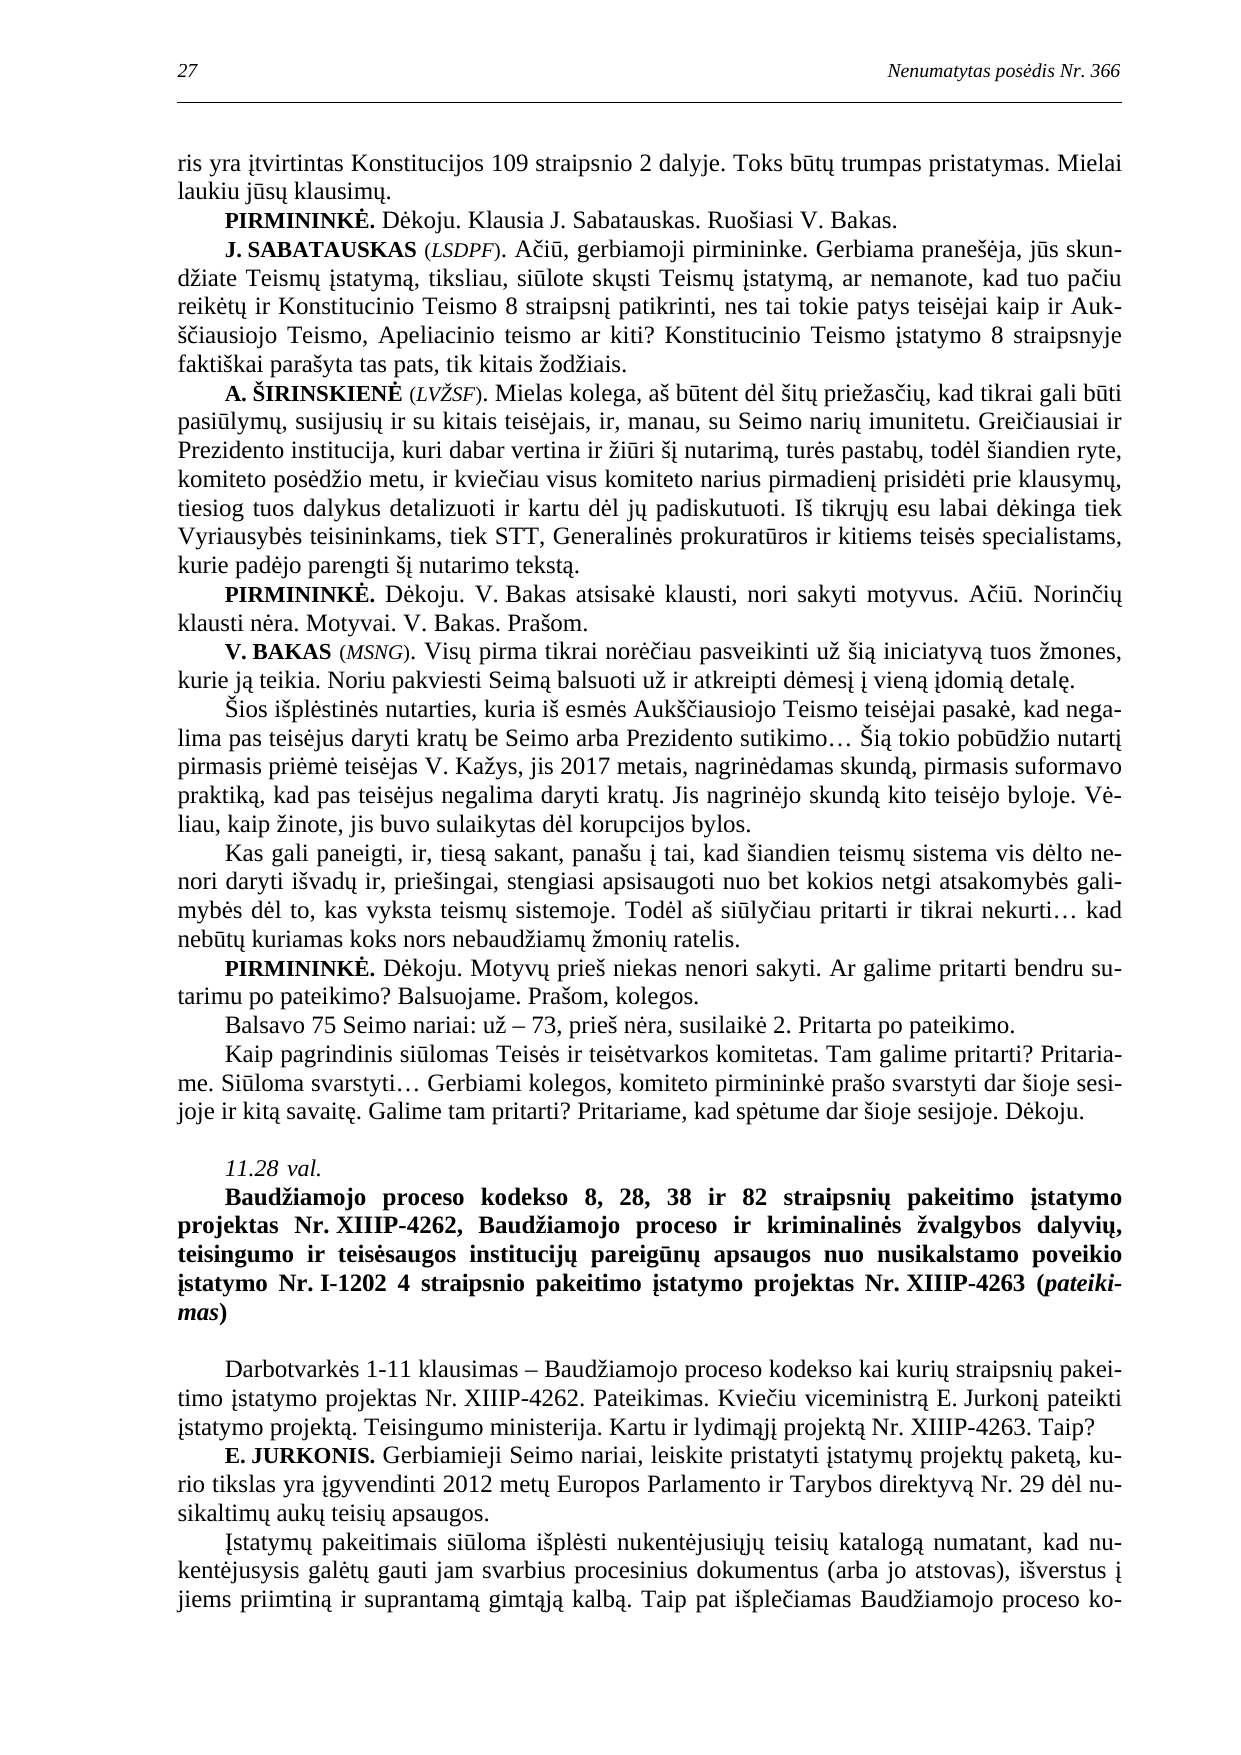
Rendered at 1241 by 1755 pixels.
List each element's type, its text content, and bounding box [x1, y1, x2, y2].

text 11.28 val. [224, 1154, 1122, 1182]
text V. BAKAS (MSNG). Vi­sų pir­ma tik­rai no­rė­čiau pa­svei­kin­ti už šią ini­cia­ty­vą tuos žmo­nes, ku­rie ją tei­kia. No­riu pa­kvies­ti Sei­mą bal­suo­ti už ir at­kreip­ti dė­me­sį į vie­ną įdo­mią de­ta­lę. [177, 636, 1122, 694]
text Kaip pa­grin­di­nis siū­lo­mas Tei­sės ir tei­sėt­var­kos ko­mi­te­tas. Tam ga­li­me pri­tar­ti? Pri­ta­ria­me. Siū­lo­ma svars­ty­ti… Ger­bia­mi ko­le­gos, ko­mi­te­to pir­mi­nin­kė pra­šo svars­ty­ti dar šio­je se­si­jo­je ir ki­tą sa­vai­tę. Ga­li­me tam pri­tar­ti? Pri­ta­ria­me, kad spė­tu­me dar šio­je se­si­jo­je. Dė­ko­ju. [177, 1039, 1122, 1125]
text Šios iš­plės­ti­nės nu­tar­ties, ku­ria iš es­mės Aukš­čiau­sio­jo Teis­mo tei­sė­jai pa­sa­kė, kad ne­ga­li­ma pas tei­sė­jus da­ry­ti kra­tų be Sei­mo ar­ba Pre­zi­den­to su­ti­ki­mo… Šią to­kio po­bū­džio nu­tar­tį pir­ma­sis pri­ėmė tei­sė­jas V. Ka­žys, jis 2017 me­tais, nag­ri­nė­da­mas skun­dą, pir­ma­sis su­for­ma­vo prak­ti­ką, kad pas tei­sė­jus ne­ga­li­ma da­ry­ti kra­tų. Jis nag­ri­nė­jo skun­dą ki­to tei­sė­jo by­lo­je. Vė­liau, kaip ži­no­te, jis bu­vo su­lai­ky­tas dėl ko­rup­ci­jos by­los. [177, 694, 1122, 838]
text J. SABATAUSKAS (LSDPF). Ačiū, ger­bia­mo­ji pir­mi­nin­ke. Ger­bia­ma pra­ne­šė­ja, jūs skun­džia­te Teis­mų įsta­ty­mą, tiks­liau, siū­lo­te skųs­ti Teis­mų įsta­ty­mą, ar ne­ma­no­te, kad tuo pa­čiu rei­kė­tų ir Kon­sti­tu­ci­nio Teis­mo 8 straips­nį pa­tik­rin­ti, nes tai to­kie pa­tys tei­sė­jai kaip ir Auk­ščiau­sio­jo Teis­mo, Ape­lia­ci­nio teis­mo ar ki­ti? Kon­sti­tu­ci­nio Teis­mo įsta­ty­mo 8 straips­ny­je fak­tiš­kai pa­ra­šy­ta tas pats, tik ki­tais žo­džiais. [177, 234, 1122, 378]
text Įsta­ty­mų pa­kei­ti­mais siū­lo­ma iš­plės­ti nu­ken­tė­ju­sių­jų tei­sių ka­ta­lo­gą nu­ma­tant, kad nu­ken­tė­ju­sy­sis ga­lė­tų gau­ti jam svar­bius pro­ce­si­nius do­ku­men­tus (ar­ba jo at­sto­vas), iš­vers­tus į jiems pri­im­ti­ną ir su­pran­ta­mą gim­tą­ją kal­bą. Taip pat iš­ple­čia­mas Bau­džia­mo­jo pro­ce­so ko­ [177, 1527, 1122, 1613]
text Bau­džia­mo­jo pro­ce­so ko­dek­so 8, 28, 38 ir 82 straips­nių pa­kei­ti­mo įsta­ty­mo projektas Nr. XIIIP-4262, Bau­džia­mo­jo pro­ce­so ir kri­mi­na­li­nės žval­gy­bos da­ly­vių, teisin­gu­mo ir tei­sė­sau­gos ins­ti­tu­ci­jų pa­rei­gū­nų ap­sau­gos nuo nu­si­kals­ta­mo po­vei­kio įstaty­mo Nr. I-1202 4 straips­nio pa­kei­ti­mo įsta­ty­mo pro­jek­tas Nr. XIIIP-4263 (pa­tei­ki­mas) [177, 1182, 1122, 1325]
text E. JURKONIS. Ger­bia­mie­ji Sei­mo na­riai, leis­ki­te pri­sta­ty­ti įsta­ty­mų pro­jek­tų pa­ke­tą, ku­rio tiks­las yra įgy­ven­din­ti 2012 me­tų Eu­ro­pos Par­la­men­to ir Ta­ry­bos di­rek­ty­vą Nr. 29 dėl nu­si­kal­ti­mų au­kų tei­sių ap­sau­gos. [177, 1440, 1122, 1527]
text ris yra įtvir­tin­tas Kon­sti­tu­ci­jos 109 straips­nio 2 da­ly­je. Toks bū­tų trum­pas pri­sta­ty­mas. Mie­lai lau­kiu jū­sų klau­si­mų. [177, 148, 1122, 205]
text Kas ga­li pa­neig­ti, ir, tie­są sa­kant, pa­na­šu į tai, kad šian­dien teis­mų sis­te­ma vis dėl­to ne­no­ri da­ry­ti iš­va­dų ir, prie­šin­gai, sten­gia­si ap­si­sau­go­ti nuo bet ko­kios net­gi at­sa­ko­my­bės ga­li­my­bės dėl to, kas vyks­ta teis­mų sis­te­mo­je. To­dėl aš siū­ly­čiau pri­tar­ti ir tik­rai ne­kur­ti… kad ne­bū­tų ku­ria­mas koks nors ne­bau­džia­mų žmo­nių ra­te­lis. [177, 838, 1122, 953]
text Bal­sa­vo 75 Sei­mo na­riai: už – 73, prieš nė­ra, su­si­lai­kė 2. Pri­tar­ta po pa­tei­ki­mo. [177, 1010, 1122, 1039]
text PIRMININKĖ. Dė­ko­ju. V. Ba­kas at­si­sa­kė klaus­ti, no­ri sa­ky­ti mo­ty­vus. Ačiū. No­rin­čių klaus­ti nė­ra. Mo­ty­vai. V. Ba­kas. Pra­šom. [177, 579, 1122, 636]
text PIRMININKĖ. Dė­ko­ju. Mo­ty­vų prieš nie­kas ne­no­ri sa­ky­ti. Ar ga­li­me pri­tar­ti ben­dru su­ta­ri­mu po pa­tei­ki­mo? Bal­suo­ja­me. Pra­šom, ko­le­gos. [177, 953, 1122, 1010]
text Dar­bo­tvarkės 1-11 klau­si­mas – Bau­džia­mo­jo pro­ce­so ko­dek­so kai ku­rių straips­nių pa­kei­ti­mo įsta­ty­mo pro­jek­tas Nr. XIIIP-4262. Pa­tei­ki­mas. Kvie­čiu vi­ce­mi­nist­rą E. Jur­ko­nį pa­teik­ti įsta­ty­mo pro­jek­tą. Tei­sin­gu­mo mi­nis­te­ri­ja. Kar­tu ir ly­di­mą­jį pro­jek­tą Nr. XIIIP-4263. Taip? [177, 1354, 1122, 1440]
text A. ŠIRINSKIENĖ (LVŽSF). Mie­las ko­le­ga, aš bū­tent dėl ši­tų prie­žas­čių, kad tik­rai ga­li bū­ti pa­siū­ly­mų, su­si­ju­sių ir su ki­tais tei­sė­jais, ir, ma­nau, su Sei­mo na­rių imu­ni­te­tu. Grei­čiau­siai ir Pre­zi­den­to ins­ti­tu­ci­ja, ku­ri da­bar ver­ti­na ir žiū­ri šį nu­ta­ri­mą, tu­rės pa­sta­bų, todėl šian­dien ry­te, ko­mi­te­to po­sė­džio me­tu, ir kvie­čiau vi­sus ko­mi­te­to na­rius pir­ma­die­nį pri­si­dė­ti prie klau­sy­mų, tie­siog tuos da­ly­kus de­ta­li­zuo­ti ir kar­tu dėl jų pa­dis­ku­tuo­ti. Iš tik­rų­jų esu la­bai dė­kin­ga tiek Vy­riau­sy­bės tei­si­nin­kams, tiek STT, Ge­ne­ra­li­nės pro­ku­ra­tū­ros ir ki­tiems tei­sės spe­cia­lis­tams, ku­rie pa­dė­jo pa­reng­ti šį nu­ta­ri­mo teks­tą. [177, 378, 1122, 579]
text PIRMININKĖ. Dė­ko­ju. Klau­sia J. Sa­ba­taus­kas. Ruo­šia­si V. Ba­kas. [177, 205, 1122, 234]
